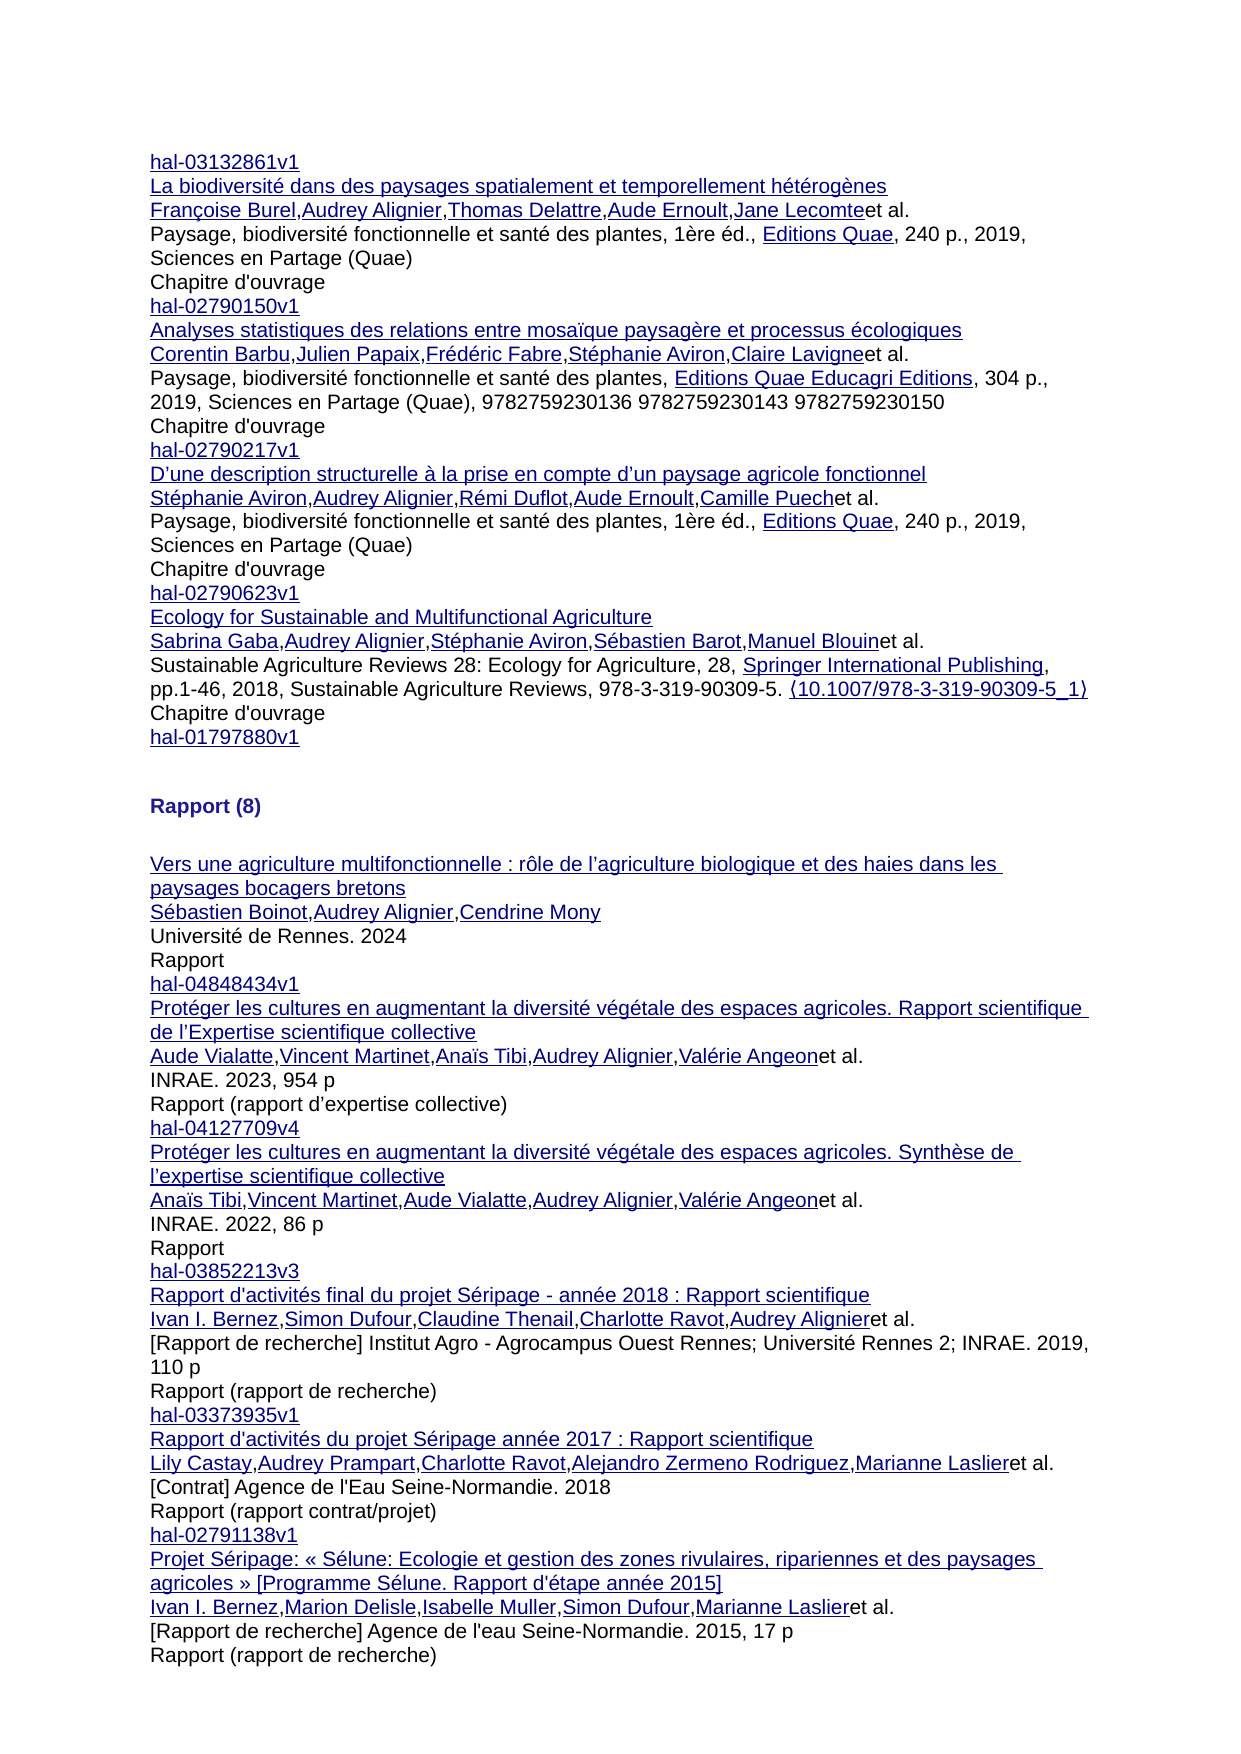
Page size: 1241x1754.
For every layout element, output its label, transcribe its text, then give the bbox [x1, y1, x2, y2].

table_cell hal-03132861v1 [150, 150, 1090, 174]
table_cell Rapport d'activités du projet Séripage année 2017 : Rapport scientifique Lily Castay,Audrey Prampart,Charlotte Ravot,Alejandro Zermeno Rodriguez,Marianne Laslieret al. [Contrat] Agence de l'Eau Seine-Normandie. 2018 Rapport (rapport contrat/projet) hal-02791138v1 [150, 1427, 1090, 1547]
table_cell La biodiversité dans des paysages spatialement et temporellement hétérogènes Françoise Burel,Audrey Alignier,Thomas Delattre,Aude Ernoult,Jane Lecomteet al. Paysage, biodiversité fonctionnelle et santé des plantes, 1ère éd., Editions Quae, 240 p., 2019, Sciences en Partage (Quae) Chapitre d'ouvrage hal-02790150v1 [150, 174, 1090, 318]
table_cell Analyses statistiques des relations entre mosaïque paysagère et processus écologiques Corentin Barbu,Julien Papaix,Frédéric Fabre,Stéphanie Aviron,Claire Lavigneet al. Paysage, biodiversité fonctionnelle et santé des plantes, Editions Quae Educagri Editions, 304 p., 2019, Sciences en Partage (Quae), 9782759230136 9782759230143 9782759230150 Chapitre d'ouvrage hal-02790217v1 [150, 318, 1090, 461]
table_cell Rapport d'activités final du projet Séripage - année 2018 : Rapport scientifique Ivan I. Bernez,Simon Dufour,Claudine Thenail,Charlotte Ravot,Audrey Alignieret al. [Rapport de recherche] Institut Agro - Agrocampus Ouest Rennes; Université Rennes 2; INRAE. 2019, 110 p Rapport (rapport de recherche) hal-03373935v1 [150, 1283, 1090, 1427]
table_cell Protéger les cultures en augmentant la diversité végétale des espaces agricoles. Synthèse de l’expertise scientifique collective Anaïs Tibi,Vincent Martinet,Aude Vialatte,Audrey Alignier,Valérie Angeonet al. INRAE. 2022, 86 p Rapport hal-03852213v3 [150, 1140, 1090, 1283]
subtitle Rapport (8) [150, 794, 1090, 818]
table_cell Ecology for Sustainable and Multifunctional Agriculture Sabrina Gaba,Audrey Alignier,Stéphanie Aviron,Sébastien Barot,Manuel Blouinet al. Sustainable Agriculture Reviews 28: Ecology for Agriculture, 28, Springer International Publishing, pp.1-46, 2018, Sustainable Agriculture Reviews, 978-3-319-90309-5. ⟨10.1007/978-3-319-90309-5_1⟩ Chapitre d'ouvrage hal-01797880v1 [150, 605, 1090, 749]
table_cell D’une description structurelle à la prise en compte d’un paysage agricole fonctionnel Stéphanie Aviron,Audrey Alignier,Rémi Duflot,Aude Ernoult,Camille Puechet al. Paysage, biodiversité fonctionnelle et santé des plantes, 1ère éd., Editions Quae, 240 p., 2019, Sciences en Partage (Quae) Chapitre d'ouvrage hal-02790623v1 [150, 461, 1090, 605]
table_cell Projet Séripage: « Sélune: Ecologie et gestion des zones rivulaires, ripariennes et des paysages agricoles » [Programme Sélune. Rapport d'étape année 2015] Ivan I. Bernez,Marion Delisle,Isabelle Muller,Simon Dufour,Marianne Laslieret al. [Rapport de recherche] Agence de l'eau Seine-Normandie. 2015, 17 p Rapport (rapport de recherche) [150, 1547, 1090, 1667]
table_header Vers une agriculture multifonctionnelle : rôle de l’agriculture biologique et des haies dans les paysages bocagers bretons Sébastien Boinot,Audrey Alignier,Cendrine Mony Université de Rennes. 2024 Rapport hal-04848434v1 [150, 852, 1090, 996]
table_cell Protéger les cultures en augmentant la diversité végétale des espaces agricoles. Rapport scientifique de l’Expertise scientifique collective Aude Vialatte,Vincent Martinet,Anaïs Tibi,Audrey Alignier,Valérie Angeonet al. INRAE. 2023, 954 p Rapport (rapport d’expertise collective) hal-04127709v4 [150, 996, 1090, 1139]
